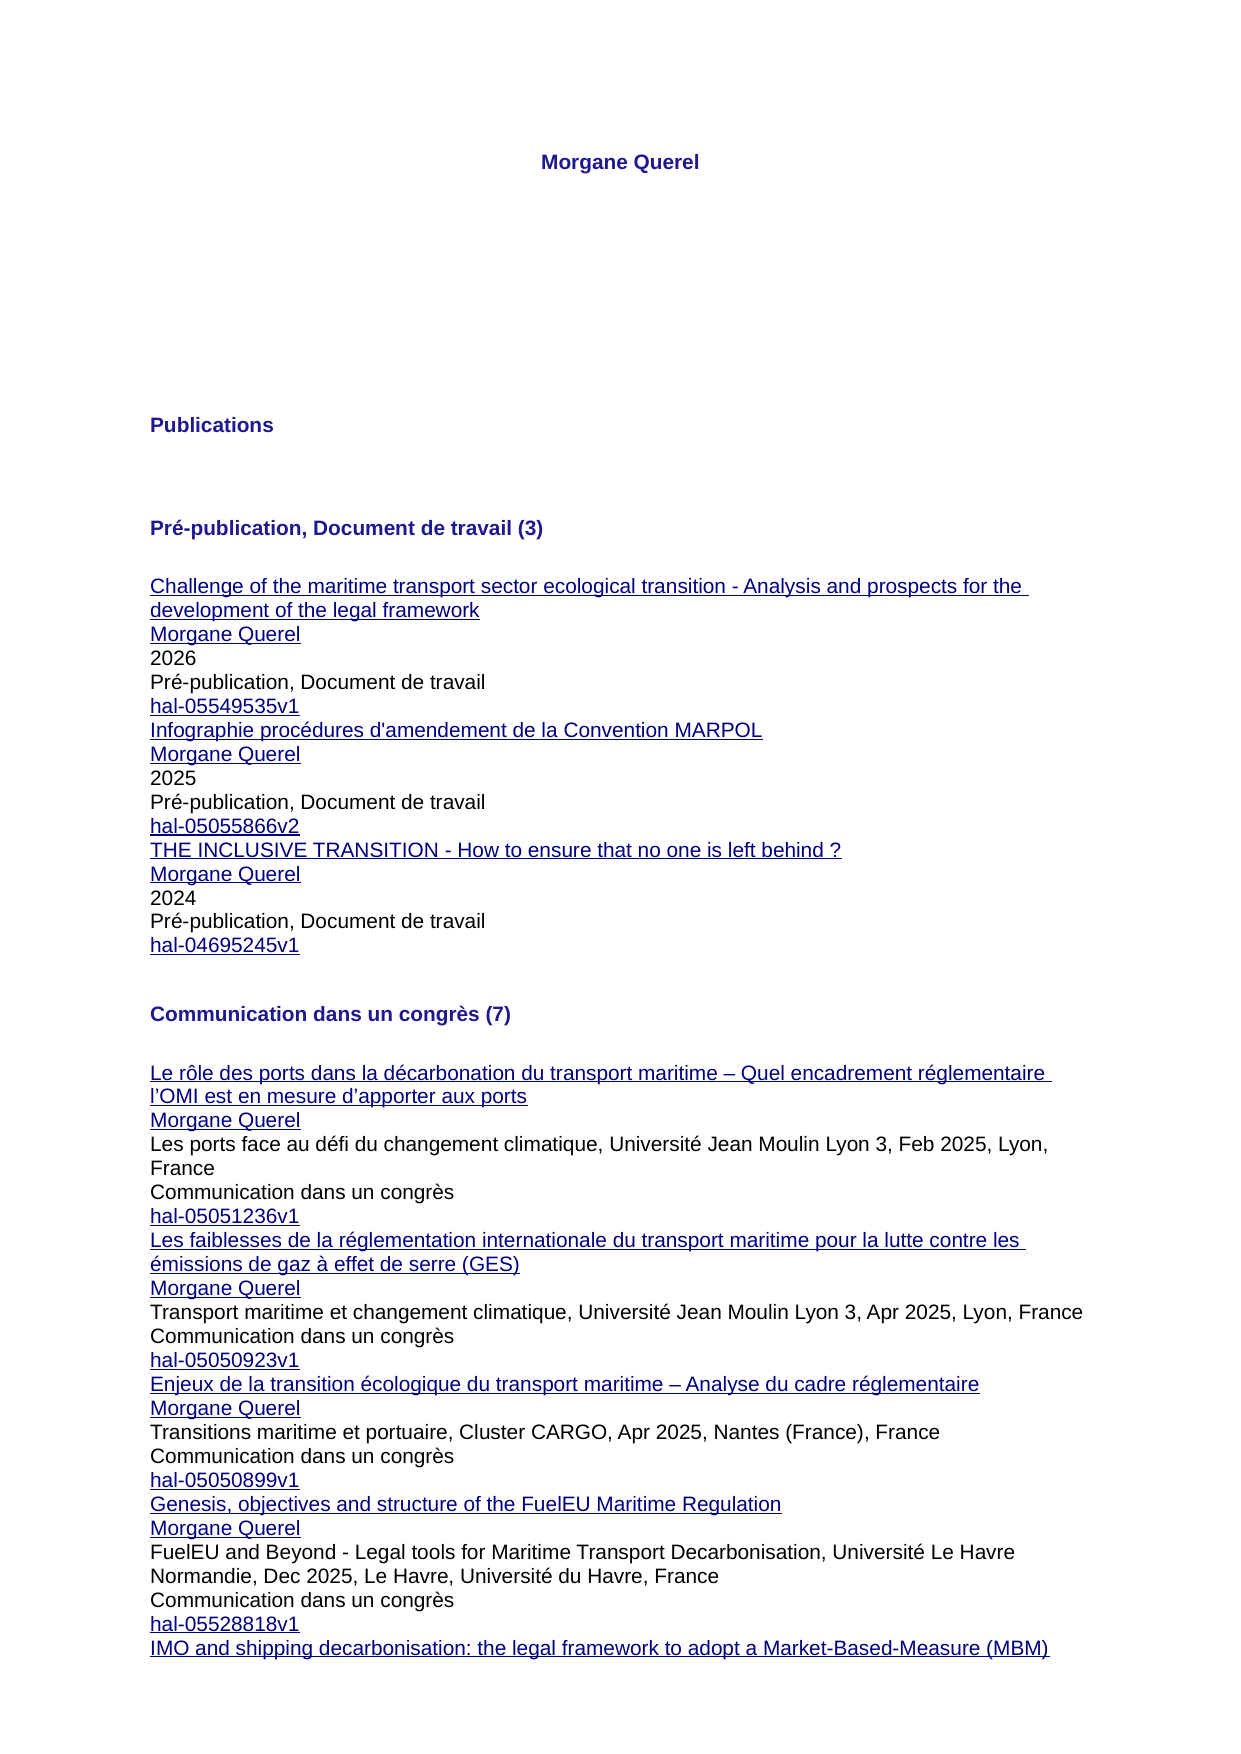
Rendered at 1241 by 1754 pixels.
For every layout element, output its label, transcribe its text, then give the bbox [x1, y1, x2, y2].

table_cell IMO and shipping decarbonisation: the legal framework to adopt a Market-Based-Measure (MBM) [150, 1635, 1090, 1659]
table_cell Genesis, objectives and structure of the FuelEU Maritime Regulation Morgane Querel FuelEU and Beyond - Legal tools for Maritime Transport Decarbonisation, Université Le Havre Normandie, Dec 2025, Le Havre, Université du Havre, France Communication dans un congrès hal-05528818v1 [150, 1492, 1090, 1635]
table_header Le rôle des ports dans la décarbonation du transport maritime – Quel encadrement réglementaire l’OMI est en mesure d’apporter aux ports Morgane Querel Les ports face au défi du changement climatique, Université Jean Moulin Lyon 3, Feb 2025, Lyon, France Communication dans un congrès hal-05051236v1 [150, 1060, 1090, 1228]
subtitle Pré-publication, Document de travail (3) [150, 516, 1090, 539]
subtitle Publications [150, 412, 1090, 436]
subtitle Communication dans un congrès (7) [150, 1002, 1090, 1026]
table_cell Infographie procédures d'amendement de la Convention MARPOL Morgane Querel 2025 Pré-publication, Document de travail hal-05055866v2 [150, 718, 1090, 837]
subtitle Morgane Querel [150, 150, 1090, 174]
table_cell THE INCLUSIVE TRANSITION - How to ensure that no one is left behind ? Morgane Querel 2024 Pré-publication, Document de travail hal-04695245v1 [150, 838, 1090, 957]
table_cell Les faiblesses de la réglementation internationale du transport maritime pour la lutte contre les émissions de gaz à effet de serre (GES) Morgane Querel Transport maritime et changement climatique, Université Jean Moulin Lyon 3, Apr 2025, Lyon, France Communication dans un congrès hal-05050923v1 [150, 1228, 1090, 1372]
table_header Challenge of the maritime transport sector ecological transition - Analysis and prospects for the development of the legal framework Morgane Querel 2026 Pré-publication, Document de travail hal-05549535v1 [150, 574, 1090, 718]
table_cell Enjeux de la transition écologique du transport maritime – Analyse du cadre réglementaire Morgane Querel Transitions maritime et portuaire, Cluster CARGO, Apr 2025, Nantes (France), France Communication dans un congrès hal-05050899v1 [150, 1372, 1090, 1492]
